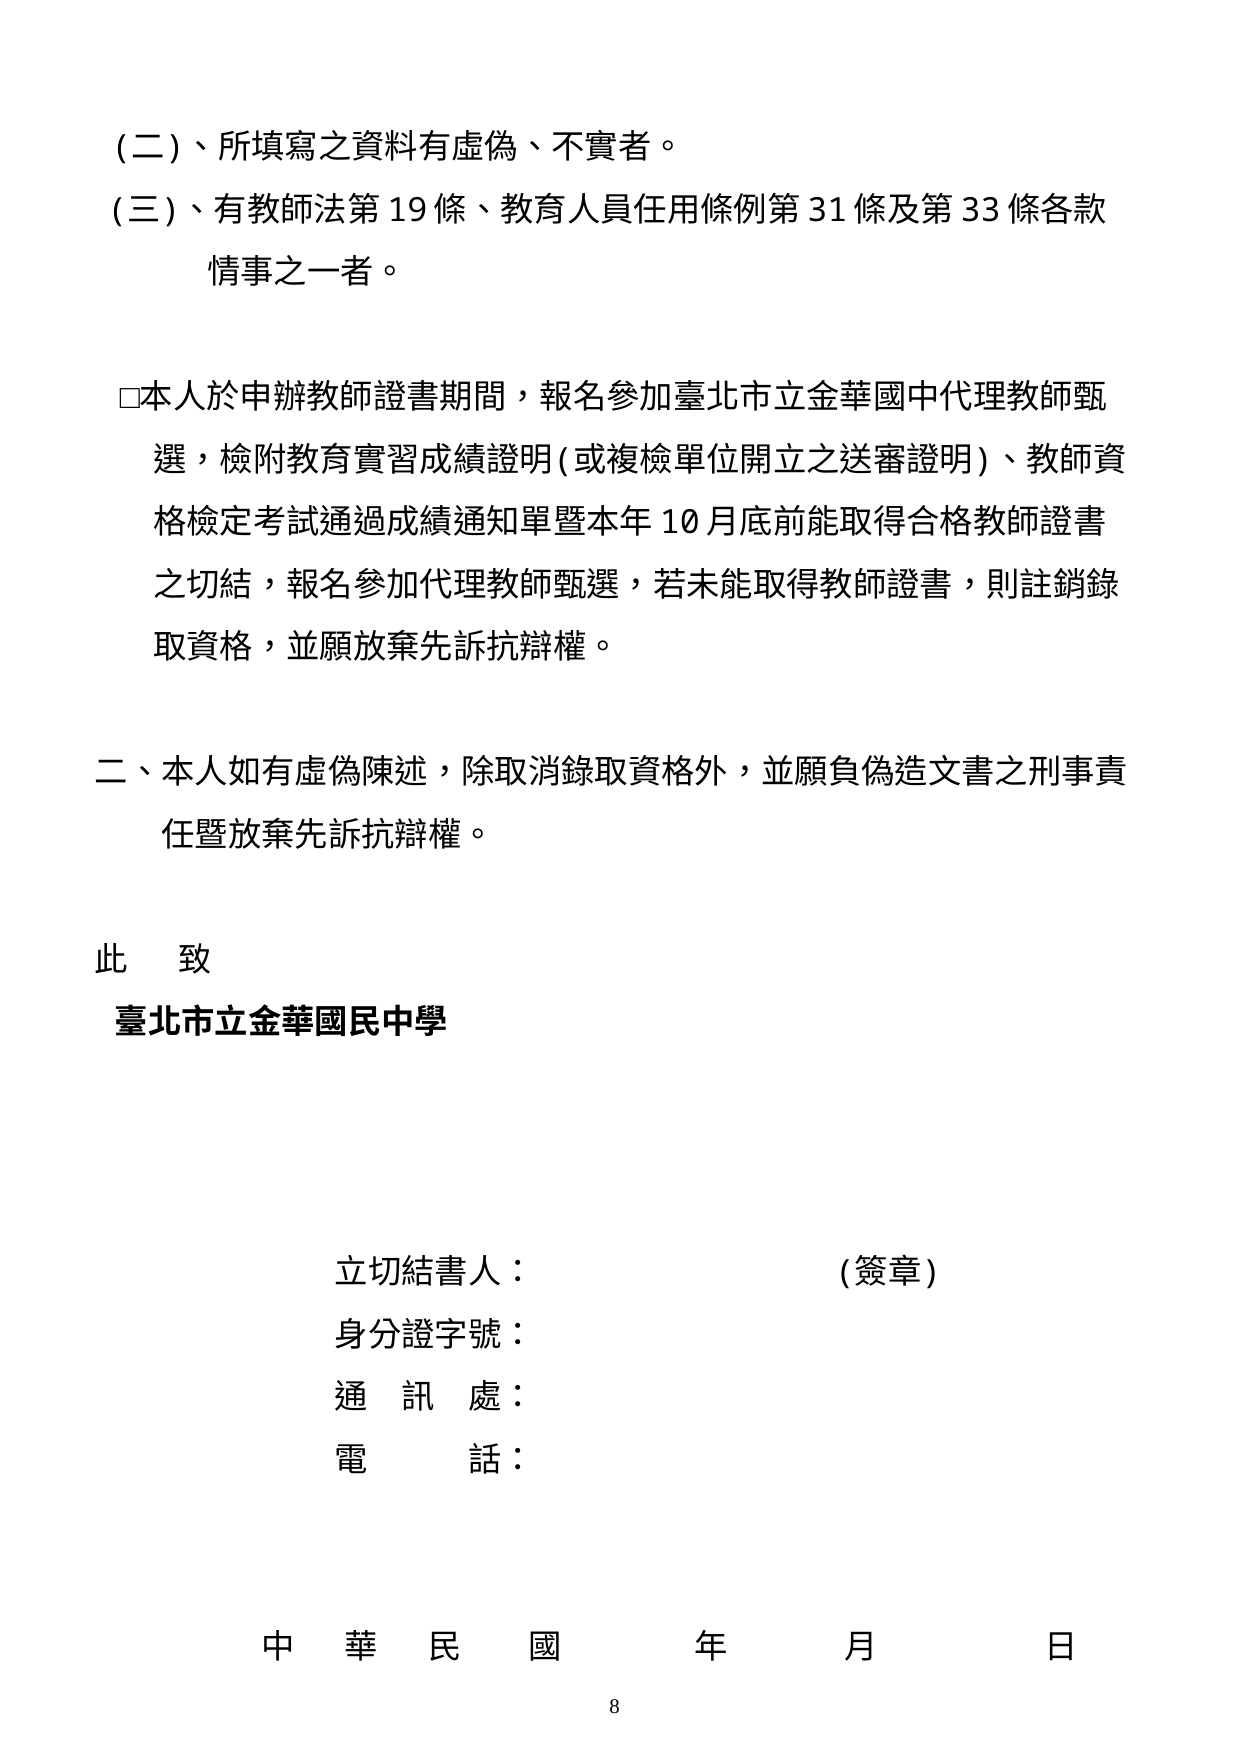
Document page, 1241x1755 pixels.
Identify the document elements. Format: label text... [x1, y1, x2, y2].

text 身分證字號： [94, 1290, 1134, 1353]
text 電 話： [94, 1415, 1134, 1478]
text 通 訊 處： [94, 1353, 1134, 1415]
text 立切結書人： (簽章) [94, 1228, 1134, 1290]
text (三)、有教師法第19條、教育人員任用條例第31條及第33條各款情事之一者。 [107, 165, 1134, 290]
text □本人於申辦教師證書期間，報名參加臺北市立金華國中代理教師甄選，檢附教育實習成績證明(或複檢單位開立之送審證明)、教師資格檢定考試通過成績通知單暨本年10月底前能取得合格教師證書之切結，報名參加代理教師甄選，若未能取得教師證書，則註銷錄取資格，並願放棄先訴抗辯權。 [119, 353, 1134, 665]
text 中 華 民 國 年 月 日 [94, 1603, 1134, 1665]
text 二、本人如有虛偽陳述，除取消錄取資格外，並願負偽造文書之刑事責任暨放棄先訴抗辯權。 [94, 728, 1134, 853]
text 此 致 [94, 915, 1134, 978]
text 臺北市立金華國民中學 [94, 978, 1134, 1040]
text (二)、所填寫之資料有虛偽、不實者。 [94, 103, 1134, 165]
